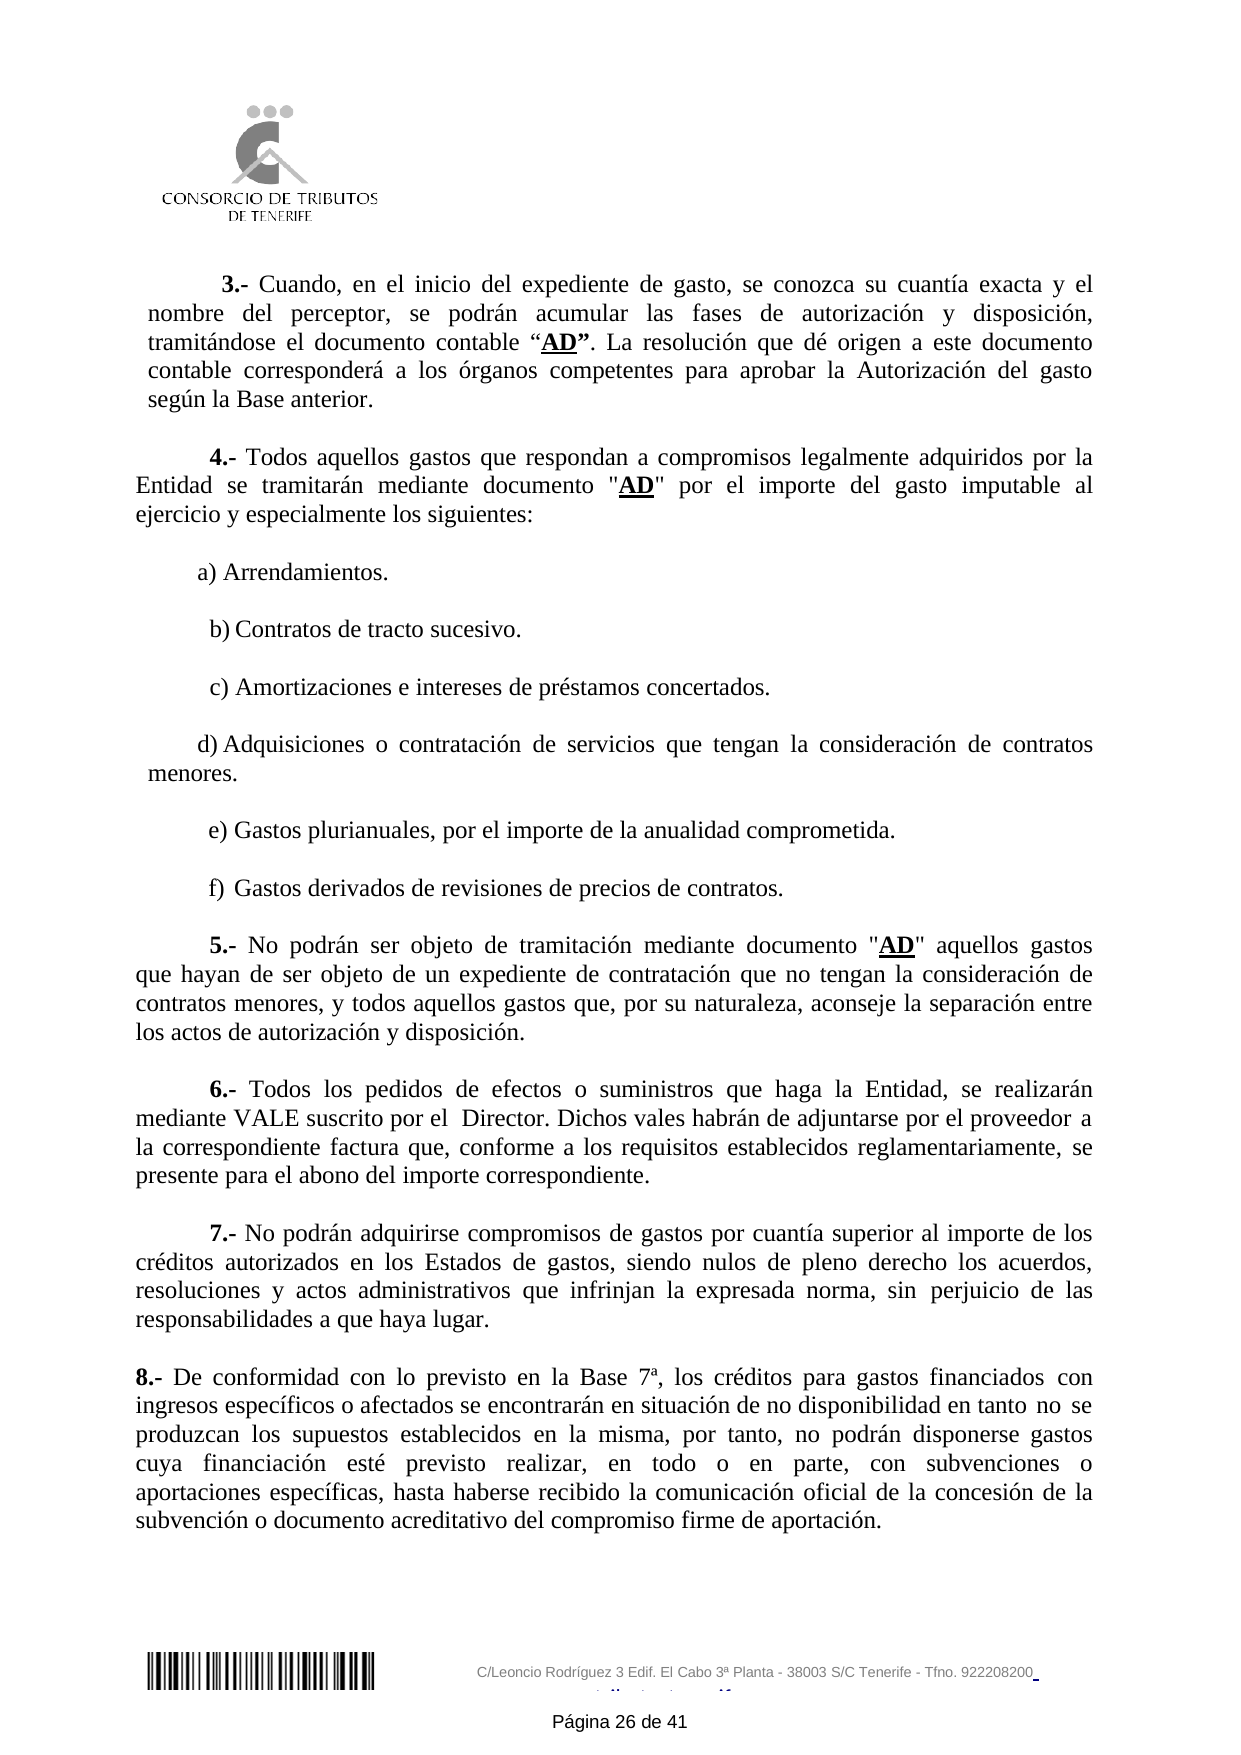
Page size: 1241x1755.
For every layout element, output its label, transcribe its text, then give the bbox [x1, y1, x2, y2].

text 6.- Todos los pedidos de efectos o suministros que haga la Entidad, se realizarán mediante VALE suscrito por el Director. Dichos vales habrán de adjuntarse por el proveedor a la correspondiente factura que, conforme a los requisitos establecidos reglamentariamente, se presente para el abono del importe correspondiente. [135, 1074, 1093, 1189]
text 8.- De conformidad con lo previsto en la Base 7ª, los créditos para gastos financiados con ingresos específicos o afectados se encontrarán en situación de no disponibilidad en tanto no se produzcan los supuestos establecidos en la misma, por tanto, no podrán disponerse gastos cuya financiación esté previsto realizar, en todo o en parte, con subvenciones o aportaciones específicas, hasta haberse recibido la comunicación oficial de la concesión de la subvención o documento acreditativo del compromiso firme de aportación. [135, 1362, 1093, 1534]
list Adquisiciones o contratación de servicios que tengan la consideración de contratos menores. [135, 729, 1093, 787]
text 7.- No podrán adquirirse compromisos de gastos por cuantía superior al importe de los créditos autorizados en los Estados de gastos, siendo nulos de pleno derecho los acuerdos, resoluciones y actos administrativos que infrinjan la expresada norma, sin perjuicio de las responsabilidades a que haya lugar. [135, 1218, 1093, 1333]
list Amortizaciones e intereses de préstamos concertados. [223, 672, 1105, 700]
list Gastos derivados de revisiones de precios de contratos. [222, 873, 1105, 902]
list Arrendamientos. [135, 557, 1105, 585]
list Contratos de tracto sucesivo. [223, 614, 1105, 643]
text 3.- Cuando, en el inicio del expediente de gasto, se conozca su cuantía exacta y el nombre del perceptor, se podrán acumular las fases de autorización y disposición, tramitándose el documento contable “AD”. La resolución que dé origen a este documento contable corresponderá a los órganos competentes para aprobar la Autorización del gasto según la Base anterior. [148, 269, 1093, 413]
text 4.- Todos aquellos gastos que respondan a compromisos legalmente adquiridos por la Entidad se tramitarán mediante documento "AD" por el importe del gasto imputable al ejercicio y especialmente los siguientes: [135, 442, 1093, 528]
text 5.- No podrán ser objeto de tramitación mediante documento "AD" aquellos gastos que hayan de ser objeto de un expediente de contratación que no tengan la consideración de contratos menores, y todos aquellos gastos que, por su naturaleza, aconseje la separación entre los actos de autorización y disposición. [135, 930, 1093, 1045]
list Gastos plurianuales, por el importe de la anualidad comprometida. [222, 815, 1105, 844]
